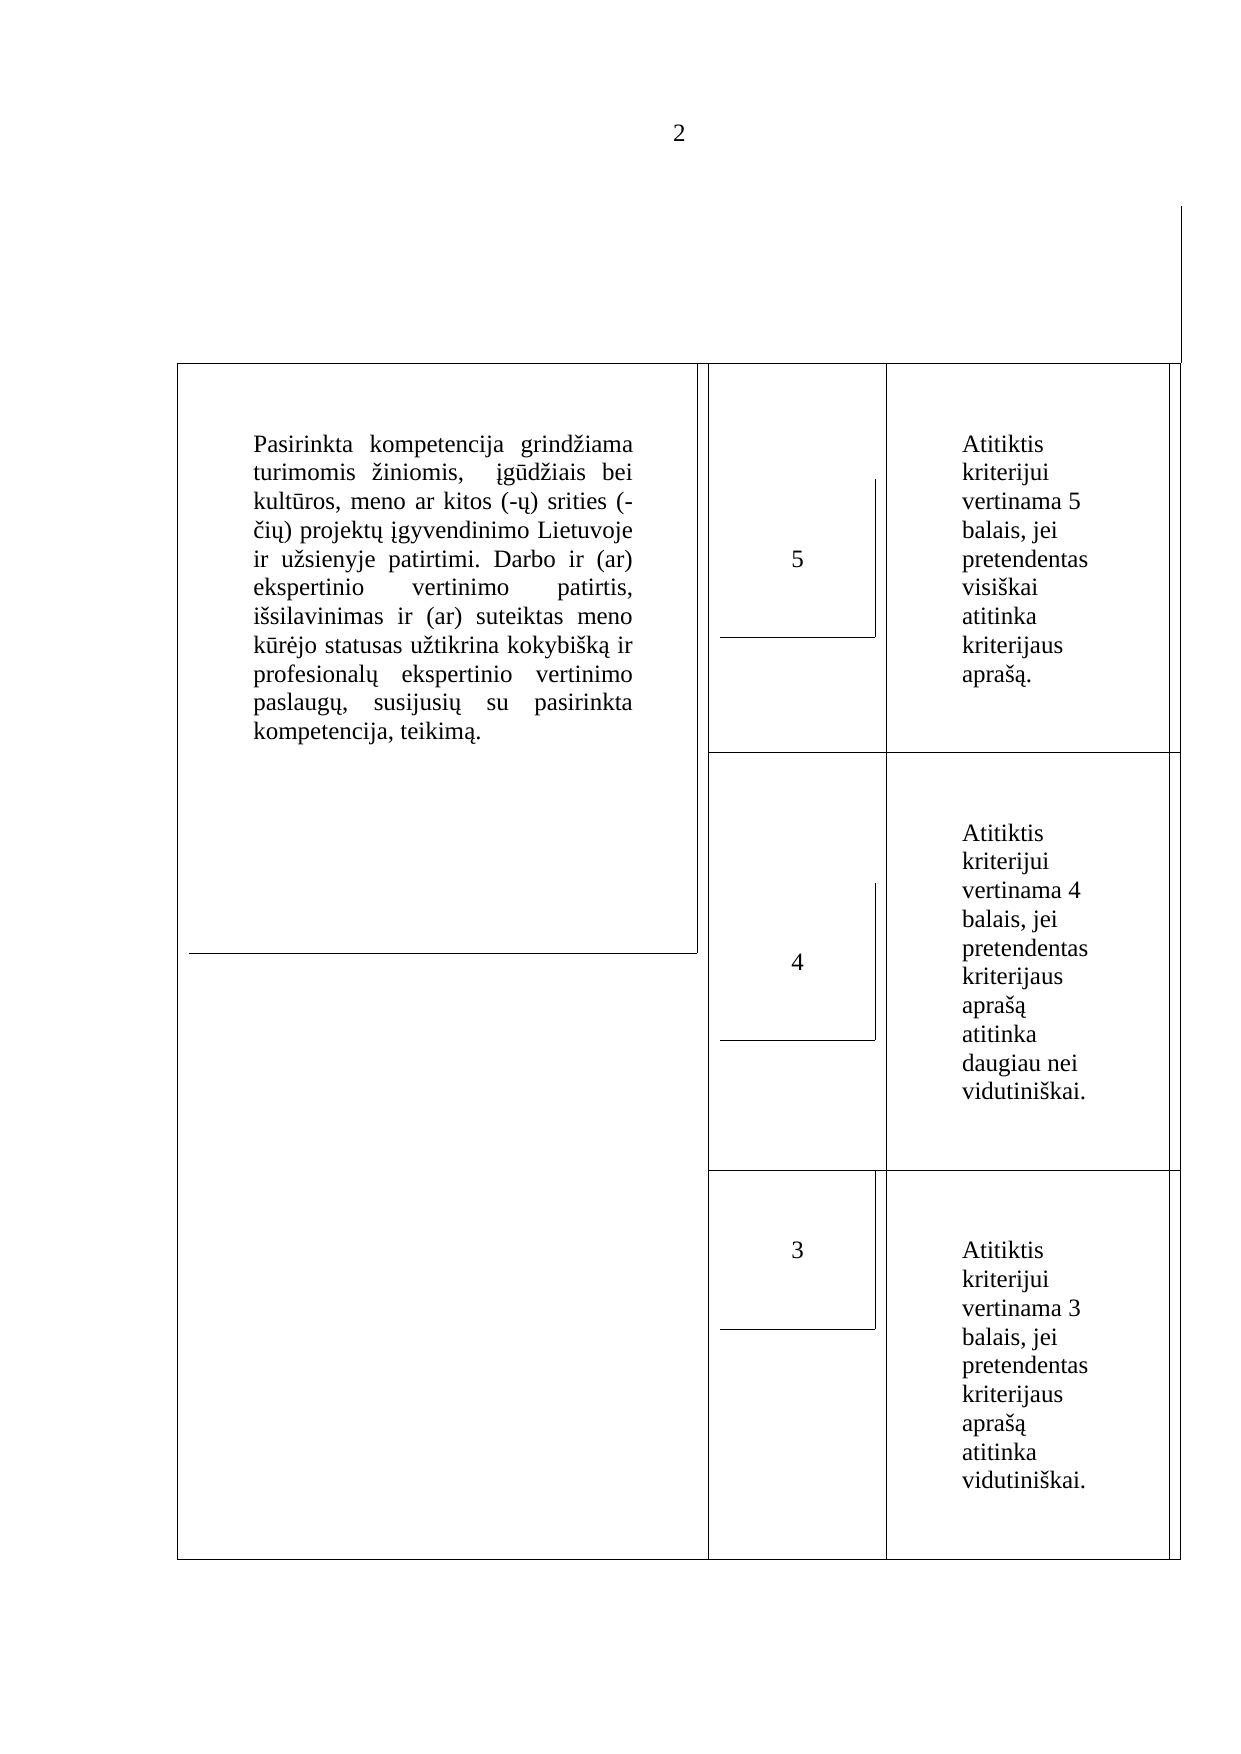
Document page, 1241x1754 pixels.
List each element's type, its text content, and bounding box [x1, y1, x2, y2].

table_cell 5 [709, 364, 886, 752]
table_cell Atitiktis kriterijui vertinama 3 balais, jei pretendentas kriterijaus aprašą atitinka vidutiniškai. [887, 1171, 1169, 1559]
table_cell [1170, 1171, 1180, 1559]
table_cell [1170, 753, 1180, 1170]
table_cell Atitiktis kriterijui vertinama 4 balais, jei pretendentas kriterijaus aprašą atitinka daugiau nei vidutiniškai. [887, 753, 1169, 1170]
table_cell Atitiktis kriterijui vertinama 5 balais, jei pretendentas visiškai atitinka kriterijaus aprašą. [887, 364, 1169, 752]
table_cell [1170, 364, 1180, 752]
table_cell 3 [709, 1171, 886, 1559]
table_cell Pasirinkta kompetencija grindžiama turimomis žiniomis, įgūdžiais bei kultūros, meno ar kitos (-ų) srities (-čių) projektų įgyvendinimo Lietuvoje ir užsienyje patirtimi. Darbo ir (ar) ekspertinio vertinimo patirtis, išsilavinimas ir (ar) suteiktas meno kūrėjo statusas užtikrina kokybišką ir profesionalų ekspertinio vertinimo paslaugų, susijusių su pasirinkta kompetencija, teikimą. [178, 364, 708, 1559]
table_cell 4 [709, 753, 886, 1170]
